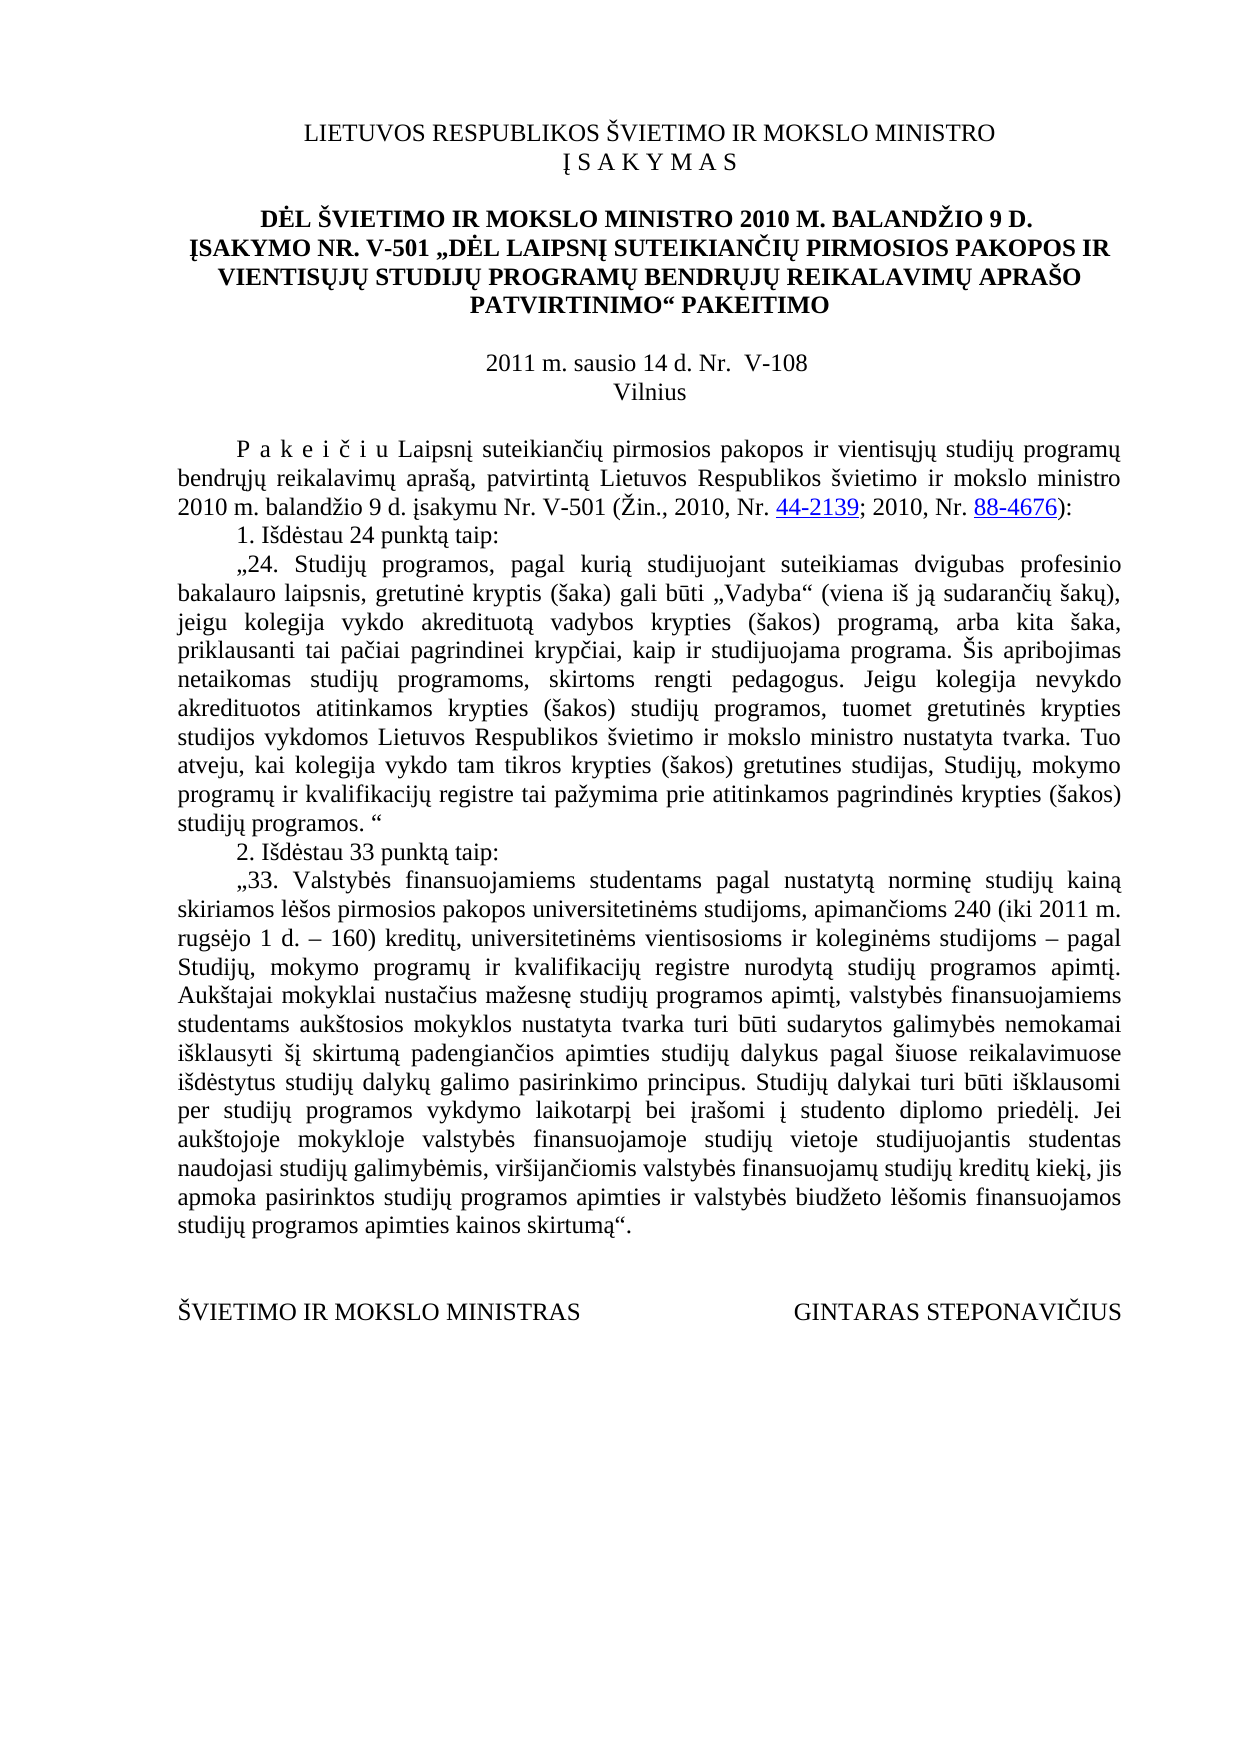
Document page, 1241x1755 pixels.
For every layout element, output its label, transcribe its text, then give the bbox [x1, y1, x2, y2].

text 2011 m. sausio 14 d. Nr. V-108 [177, 348, 1122, 377]
text LIETUVOS RESPUBLIKOS ŠVIETIMO IR MOKSLO MINISTRO [177, 118, 1122, 147]
text P a k e i č i u Laipsnį suteikiančių pirmosios pakopos ir vientisųjų studijų programų bendrųjų reikalavimų aprašą, patvirtintą Lietuvos Respublikos švietimo ir mokslo ministro 2010 m. balandžio 9 d. įsakymu Nr. V-501 (Žin., 2010, Nr. 44-2139; 2010, Nr. 88-4676): [177, 434, 1122, 521]
text DĖL ŠVIETIMO IR MOKSLO MINISTRO 2010 M. BALANDŽIO 9 D. ĮSAKYMO Nr. V-501 „DĖL LAIPSNĮ SUTEIKIANČIŲ PIRMOSIOS PAKOPOS IR VIENTISŲJŲ STUDIJŲ PROGRAMŲ BENDRŲJŲ REIKALAVIMŲ APRAŠO PATVIRTINIMO“ PAKEITIMO [177, 204, 1122, 319]
text Į S A K Y M A S [177, 147, 1122, 176]
text „33. Valstybės finansuojamiems studentams pagal nustatytą norminę studijų kainą skiriamos lėšos pirmosios pakopos universitetinėms studijoms, apimančioms 240 (iki 2011 m. rugsėjo 1 d. – 160) kreditų, universitetinėms vientisosioms ir koleginėms studijoms – pagal Studijų, mokymo programų ir kvalifikacijų registre nurodytą studijų programos apimtį. Aukštajai mokyklai nustačius mažesnę studijų programos apimtį, valstybės finansuojamiems studentams aukštosios mokyklos nustatyta tvarka turi būti sudarytos galimybės nemokamai išklausyti šį skirtumą padengiančios apimties studijų dalykus pagal šiuose reikalavimuose išdėstytus studijų dalykų galimo pasirinkimo principus. Studijų dalykai turi būti išklausomi per studijų programos vykdymo laikotarpį bei įrašomi į studento diplomo priedėlį. Jei aukštojoje mokykloje valstybės finansuojamoje studijų vietoje studijuojantis studentas naudojasi studijų galimybėmis, viršijančiomis valstybės finansuojamų studijų kreditų kiekį, jis apmoka pasirinktos studijų programos apimties ir valstybės biudžeto lėšomis finansuojamos studijų programos apimties kainos skirtumą“. [177, 866, 1122, 1239]
text Vilnius [177, 377, 1122, 406]
text 2. Išdėstau 33 punktą taip: [177, 837, 1122, 866]
text „24. Studijų programos, pagal kurią studijuojant suteikiamas dvigubas profesinio bakalauro laipsnis, gretutinė kryptis (šaka) gali būti „Vadyba“ (viena iš ją sudarančių šakų), jeigu kolegija vykdo akredituotą vadybos krypties (šakos) programą, arba kita šaka, priklausanti tai pačiai pagrindinei krypčiai, kaip ir studijuojama programa. Šis apribojimas netaikomas studijų programoms, skirtoms rengti pedagogus. Jeigu kolegija nevykdo akredituotos atitinkamos krypties (šakos) studijų programos, tuomet gretutinės krypties studijos vykdomos Lietuvos Respublikos švietimo ir mokslo ministro nustatyta tvarka. Tuo atveju, kai kolegija vykdo tam tikros krypties (šakos) gretutines studijas, Studijų, mokymo programų ir kvalifikacijų registre tai pažymima prie atitinkamos pagrindinės krypties (šakos) studijų programos. “ [177, 549, 1122, 837]
text Švietimo ir mokslo ministras Gintaras Steponavičius [177, 1297, 1122, 1326]
text 1. Išdėstau 24 punktą taip: [177, 521, 1122, 549]
